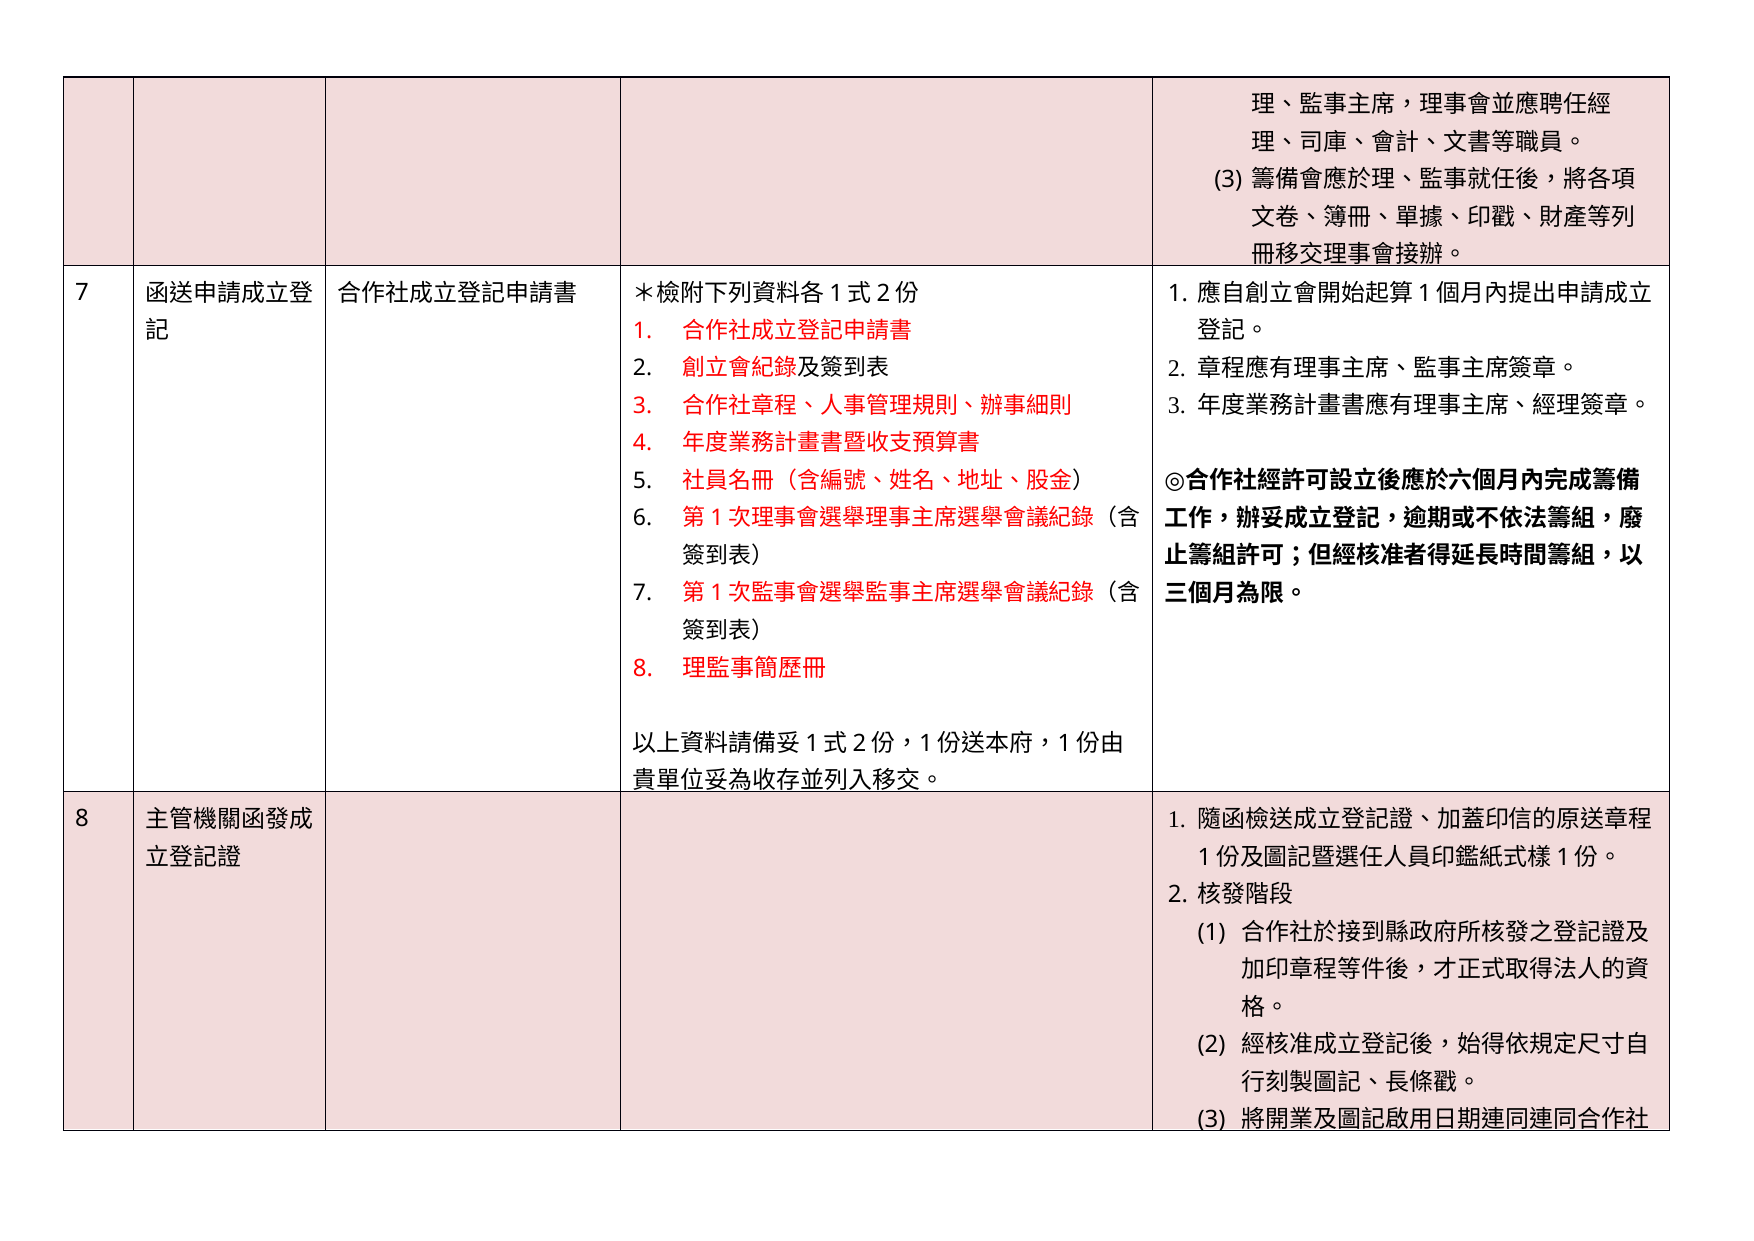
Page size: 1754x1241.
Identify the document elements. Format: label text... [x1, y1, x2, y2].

table_cell [621, 792, 1152, 1129]
table_cell 應自創立會開始起算1個月內提出申請成立登記。 章程應有理事主席、監事主席簽章。 年度業務計畫書應有理事主席、經理簽章。 ◎合作社經許可設立後應於六個月內完成籌備工作，辦妥成立登記，逾期或不依法籌組，廢止籌組許可；但經核准者得延長時間籌組，以三個月為限。 [1153, 266, 1669, 791]
table_cell [326, 78, 620, 265]
table_cell 7 [64, 266, 133, 791]
table_cell [621, 78, 1152, 265]
table_cell 隨函檢送成立登記證、加蓋印信的原送章程1份及圖記暨選任人員印鑑紙式樣1份。 核發階段 合作社於接到縣政府所核發之登記證及加印章程等件後，才正式取得法人的資格。 經核准成立登記後，始得依規定尺寸自行刻製圖記、長條戳。 將開業及圖記啟用日期連同連同合作社圖模暨選任人員印鑑紙陳報縣政府。 社員認購社股金額，依章程規定收繳之，並應在金融機構設置專戶存儲，在未開始營業前，不得動支，以備查驗。 合作社領到成立登記證後，應即開始經營業務。滿六個月尚未開業者，得撤銷其登記，但因天災地變或其他不可抗力之事故，得報請核准延長之。 依章程規定，召開法定會議，並報送業務、財務月報表。 [1153, 792, 1669, 1129]
table_cell 合作社成立登記申請書 [326, 266, 620, 791]
table_cell [64, 78, 133, 265]
table_cell 函送申請成立登記 [134, 266, 325, 791]
table_cell ＊檢附下列資料各1式2份 合作社成立登記申請書 創立會紀錄及簽到表 合作社章程、人事管理規則、辦事細則 年度業務計畫書暨收支預算書 社員名冊（含編號、姓名、地址、股金） 第1次理事會選舉理事主席選舉會議紀錄（含簽到表） 第1次監事會選舉監事主席選舉會議紀錄（含簽到表） 理監事簡歷冊 以上資料請備妥1式2份，1份送本府，1份由貴單位妥為收存並列入移交。 [621, 266, 1152, 791]
table_cell [326, 792, 620, 1129]
table_cell [134, 78, 325, 265]
table_cell 主管機關函發成立登記證 [134, 792, 325, 1129]
table_cell 創立會與第1屆第1次理事會、監事會得同一天舉行。但應於開會事由中敘明。 會前準備: 應於會議7日前（大會當日之前一天算起）檢附會議提議等資料，並以書面載明召集事由、時間、地點，通知社員出席，同時報請縣政府主管機關及目的事業主管機關派員列席指導。 印製委託書，以備因事不能親自出席大會之社員索用（隨開會通知單發出），每一位社員以接受他社員一人委託為限，社員代表，不得委託出席。 印製理、監事選票。（選舉票蓋籌備會戳記及召集人印章） 印製章程草案、社業務計畫草案、收支預算草案、社員名冊，以備社員出席大會簽到時發給。 大會程序： 由主席或臨時主席報告出席人數，並宣佈開會。 報告事項（報告籌備經過） 討論事項 本社章程草案 本社組織系統及員額編制草案 本社人事管理規則草案 本社辦事細則草案 新年度年度業務計畫及收支預算草案 社員認購社股金額收繳期限及籌備會費用追認案 本次會議決議事項，主管機關如有增刪意見，授權理事會全權處理。 研議開業日期 臨時動議 選舉理事、監事（宣佈選舉方法及注意事項）。 主席宣佈理事、監事選舉結果 散會 創立會後，新任理、監事另分別召開第1屆第1次理、監事會議(選舉理事主席、監事主席) 會後應辦事項: 理事、監事選舉結果揭曉七日內，由大會主席或籌備會召集人，以書面通知當選人就任如有不願就任者，應於接到通知後七日內，以書面通知合作社，並由候補當選人依次遞補。 首次理、監事會，由大會主席或籌備會召集人於十五日內召集之，並公推臨時主席，再以無記名單記法票選理、監事主席，理事會並應聘任經理、司庫、會計、文書等職員。 籌備會應於理、監事就任後，將各項文卷、簿冊、單據、印戳、財產等列冊移交理事會接辦。 [1153, 78, 1669, 265]
table_cell 8 [64, 792, 133, 1129]
